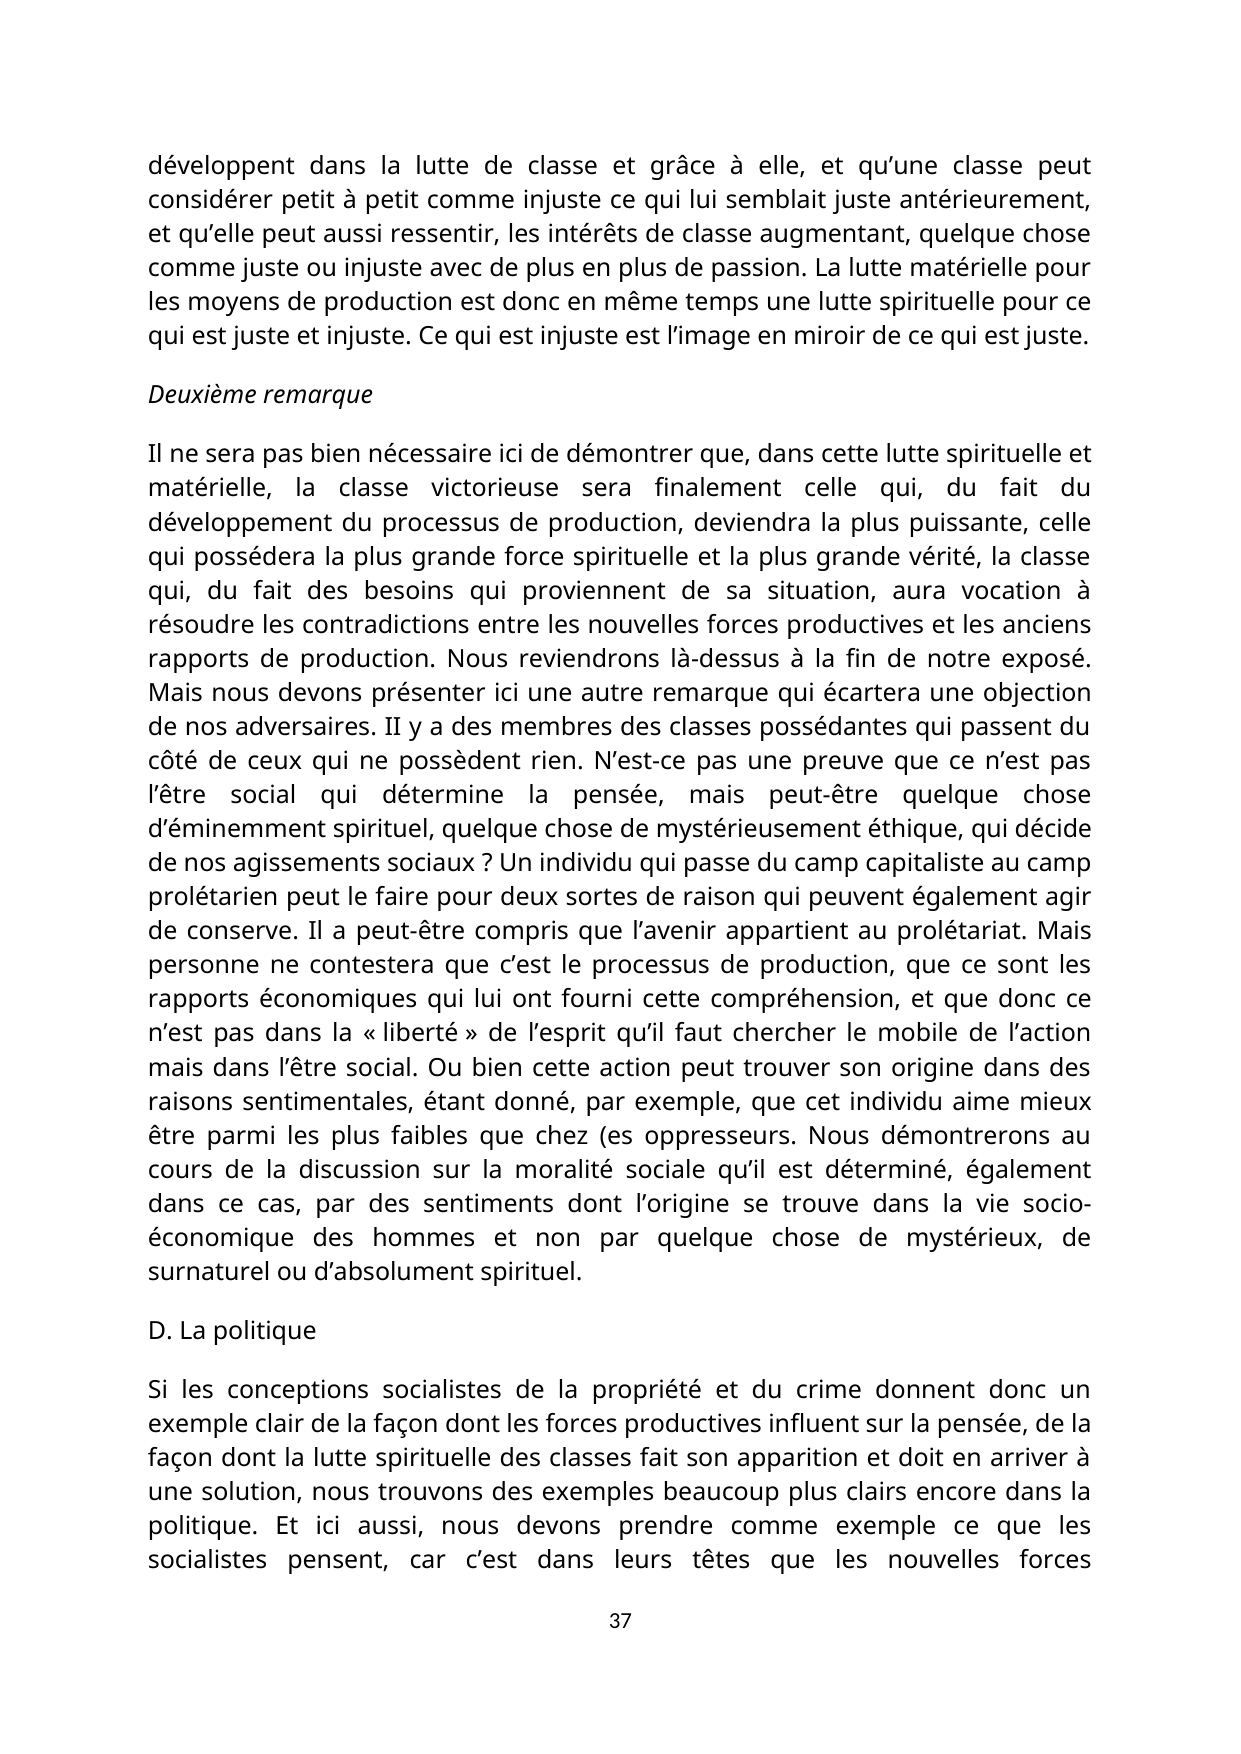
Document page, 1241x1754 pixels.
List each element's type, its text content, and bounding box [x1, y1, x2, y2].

text Deuxième remarque [148, 377, 1093, 411]
text Il ne sera pas bien nécessaire ici de démontrer que, dans cette lutte spirituelle et matérielle, la classe victorieuse sera finalement celle qui, du fait du développement du processus de production, deviendra la plus puissante, celle qui possédera la plus grande force spirituelle et la plus grande vérité, la classe qui, du fait des besoins qui proviennent de sa situation, aura vocation à résoudre les contradictions entre les nouvelles forces productives et les anciens rapports de production. Nous reviendrons là-dessus à la fin de notre exposé. Mais nous devons présenter ici une autre remarque qui écartera une objection de nos adversaires. II y a des membres des classes possédantes qui passent du côté de ceux qui ne possèdent rien. N’est-ce pas une preuve que ce n’est pas l’être social qui détermine la pensée, mais peut-être quelque chose d’éminemment spirituel, quelque chose de mystérieusement éthique, qui décide de nos agissements sociaux ? Un individu qui passe du camp capitaliste au camp prolétarien peut le faire pour deux sortes de raison qui peuvent également agir de conserve. Il a peut-être compris que l’avenir appartient au prolétariat. Mais personne ne contestera que c’est le processus de production, que ce sont les rapports économiques qui lui ont fourni cette compréhension, et que donc ce n’est pas dans la « liberté » de l’esprit qu’il faut chercher le mobile de l’action mais dans l’être social. Ou bien cette action peut trouver son origine dans des raisons sentimentales, étant donné, par exemple, que cet individu aime mieux être parmi les plus faibles que chez (es oppresseurs. Nous démontrerons au cours de la discussion sur la moralité sociale qu’il est déterminé, également dans ce cas, par des sentiments dont l’origine se trouve dans la vie socio-économique des hommes et non par quelque chose de mystérieux, de surnaturel ou d’absolument spirituel. [148, 436, 1093, 1288]
text développent dans la lutte de classe et grâce à elle, et qu’une classe peut considérer petit à petit comme injuste ce qui lui semblait juste antérieurement, et qu’elle peut aussi ressentir, les intérêts de classe augmentant, quelque chose comme juste ou injuste avec de plus en plus de passion. La lutte matérielle pour les moyens de production est donc en même temps une lutte spirituelle pour ce qui est juste et injuste. Ce qui est injuste est l’image en miroir de ce qui est juste. [148, 148, 1093, 352]
text Si les conceptions socialistes de la propriété et du crime donnent donc un exemple clair de la façon dont les forces productives influent sur la pensée, de la façon dont la lutte spirituelle des classes fait son apparition et doit en arriver à une solution, nous trouvons des exemples beaucoup plus clairs encore dans la politique. Et ici aussi, nous devons prendre comme exemple ce que les socialistes pensent, car c’est dans leurs têtes que les nouvelles forces [148, 1372, 1093, 1576]
text D. La politique [148, 1313, 1093, 1347]
